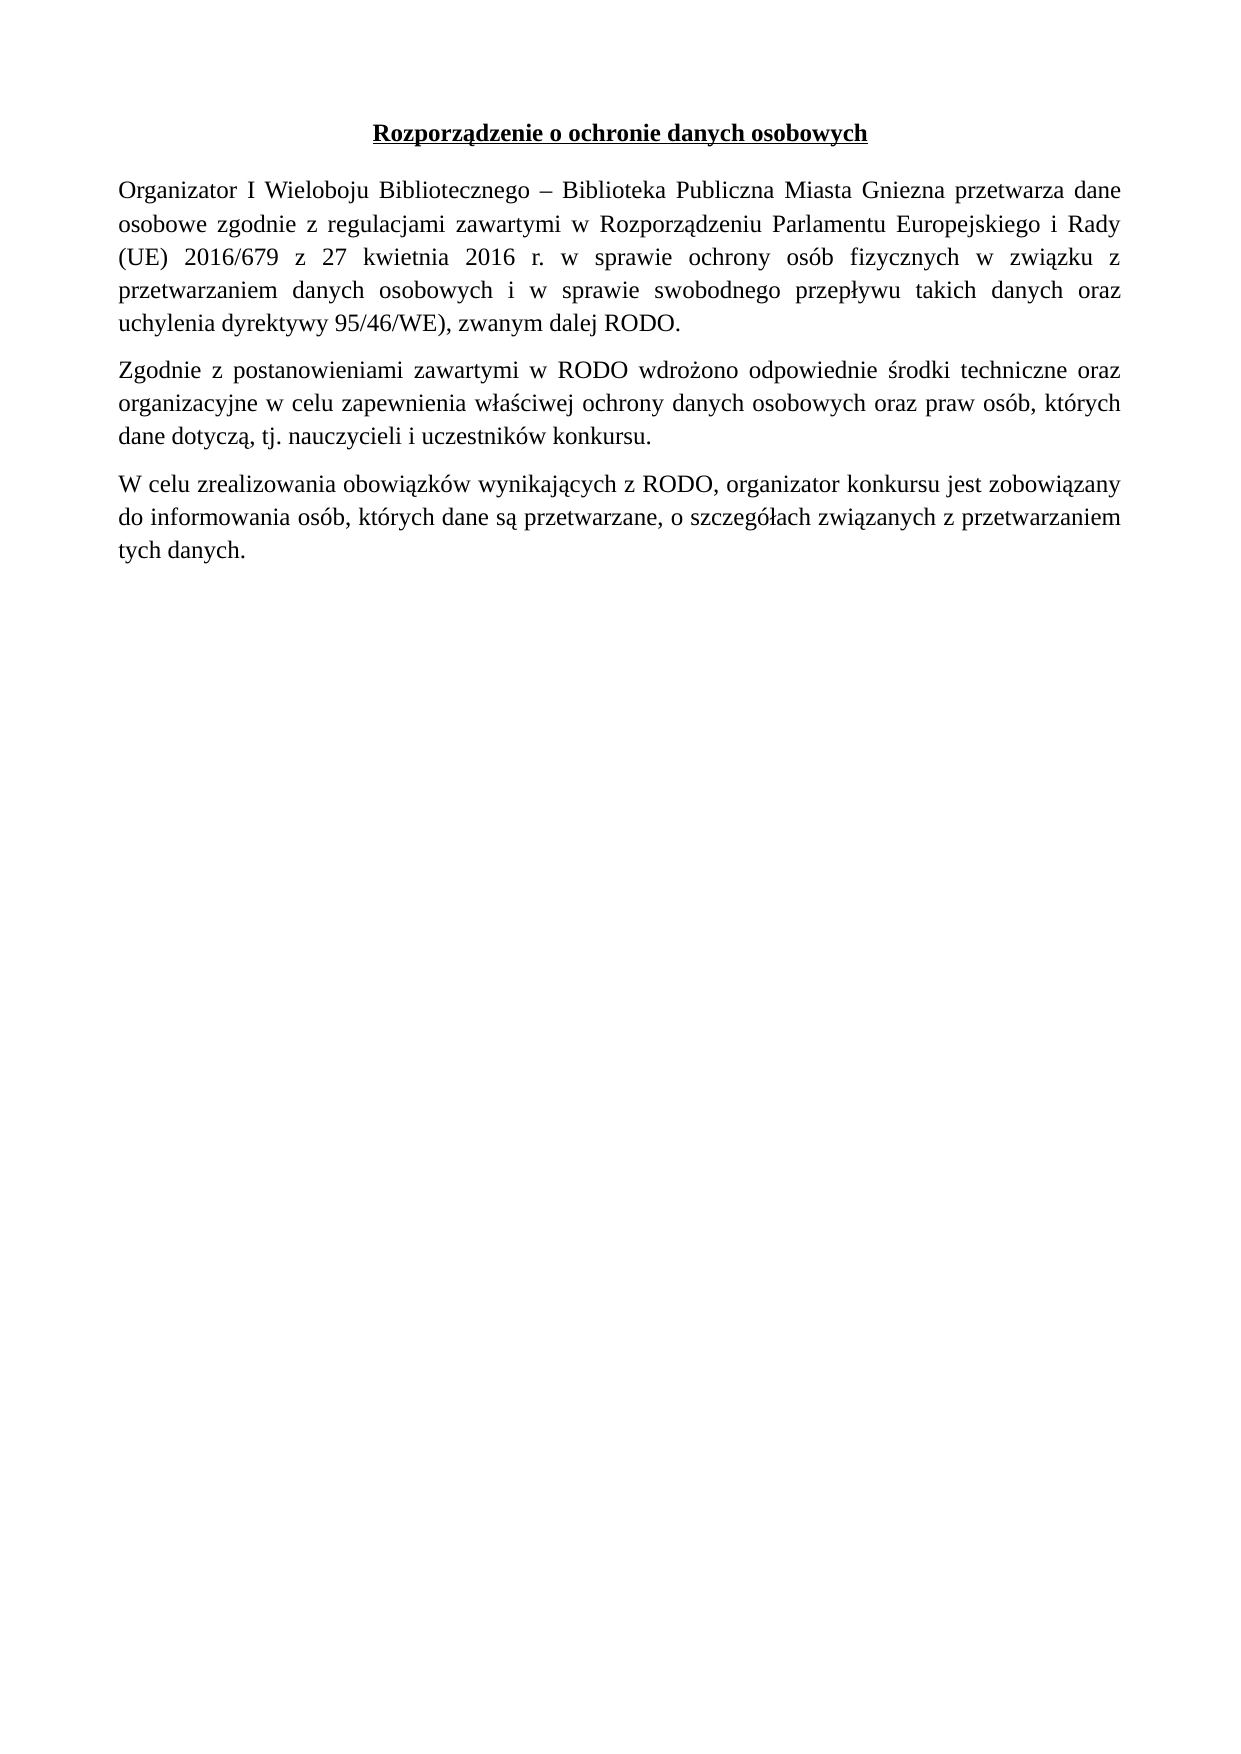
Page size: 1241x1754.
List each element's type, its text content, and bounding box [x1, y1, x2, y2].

text Zgodnie z postanowieniami zawartymi w RODO wdrożono odpowiednie środki techniczne oraz organizacyjne w celu zapewnienia właściwej ochrony danych osobowych oraz praw osób, których dane dotyczą, tj. nauczycieli i uczestników konkursu. [118, 355, 1122, 450]
text W celu zrealizowania obowiązków wynikających z RODO, organizator konkursu jest zobowiązany do informowania osób, których dane są przetwarzane, o szczegółach związanych z przetwarzaniem tych danych. [118, 469, 1122, 564]
text Rozporządzenie o ochronie danych osobowych [118, 118, 1122, 147]
text Organizator I Wieloboju Bibliotecznego – Biblioteka Publiczna Miasta Gniezna przetwarza dane osobowe zgodnie z regulacjami zawartymi w Rozporządzeniu Parlamentu Europejskiego i Rady (UE) 2016/679 z 27 kwietnia 2016 r. w sprawie ochrony osób fizycznych w związku z przetwarzaniem danych osobowych i w sprawie swobodnego przepływu takich danych oraz uchylenia dyrektywy 95/46/WE), zwanym dalej RODO. [118, 176, 1122, 336]
